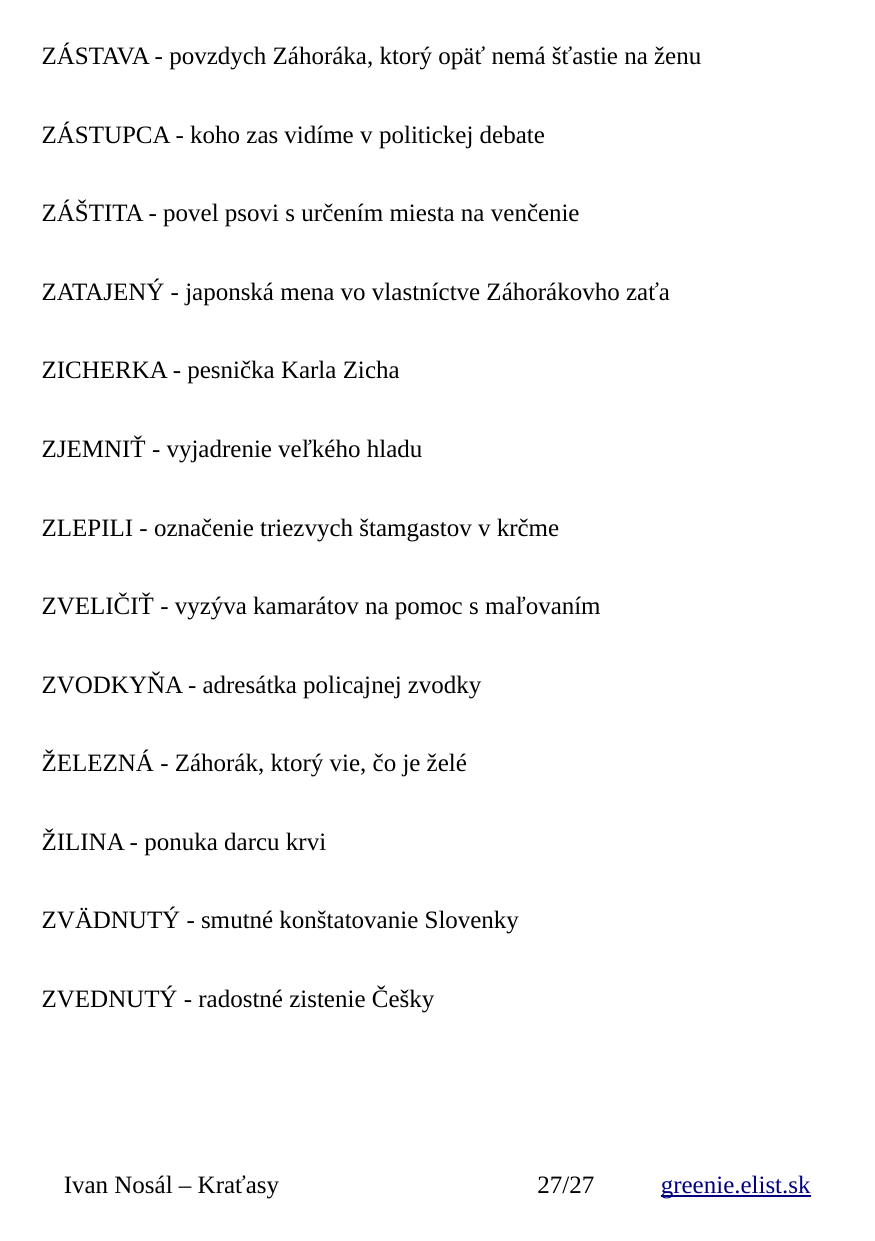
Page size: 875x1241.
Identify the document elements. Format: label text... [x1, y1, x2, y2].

text ZJEMNIŤ - vyjadrenie veľkého hladu [41, 434, 833, 463]
text ŽILINA - ponuka darcu krvi [41, 827, 833, 856]
text ZICHERKA - pesnička Karla Zicha [41, 356, 833, 384]
text ZÁŠTITA - povel psovi s určením miesta na venčenie [41, 198, 833, 227]
text ŽELEZNÁ - Záhorák, ktorý vie, čo je želé [41, 748, 833, 777]
text ZLEPILI - označenie triezvych štamgastov v krčme [41, 513, 833, 541]
text ZVODKYŇA - adresátka policajnej zvodky [41, 670, 833, 698]
text ZVEDNUTÝ - radostné zistenie Češky [41, 984, 833, 1013]
text ZÁSTAVA - povzdych Záhoráka, ktorý opäť nemá šťastie na ženu [41, 41, 833, 70]
text ZÁSTUPCA - koho zas vidíme v politickej debate [41, 120, 833, 149]
text ZATAJENÝ - japonská mena vo vlastníctve Záhorákovho zaťa [41, 277, 833, 306]
text ZVELIČIŤ - vyzýva kamarátov na pomoc s maľovaním [41, 591, 833, 620]
text ZVӒDNUTÝ - smutné konštatovanie Slovenky [41, 905, 833, 934]
